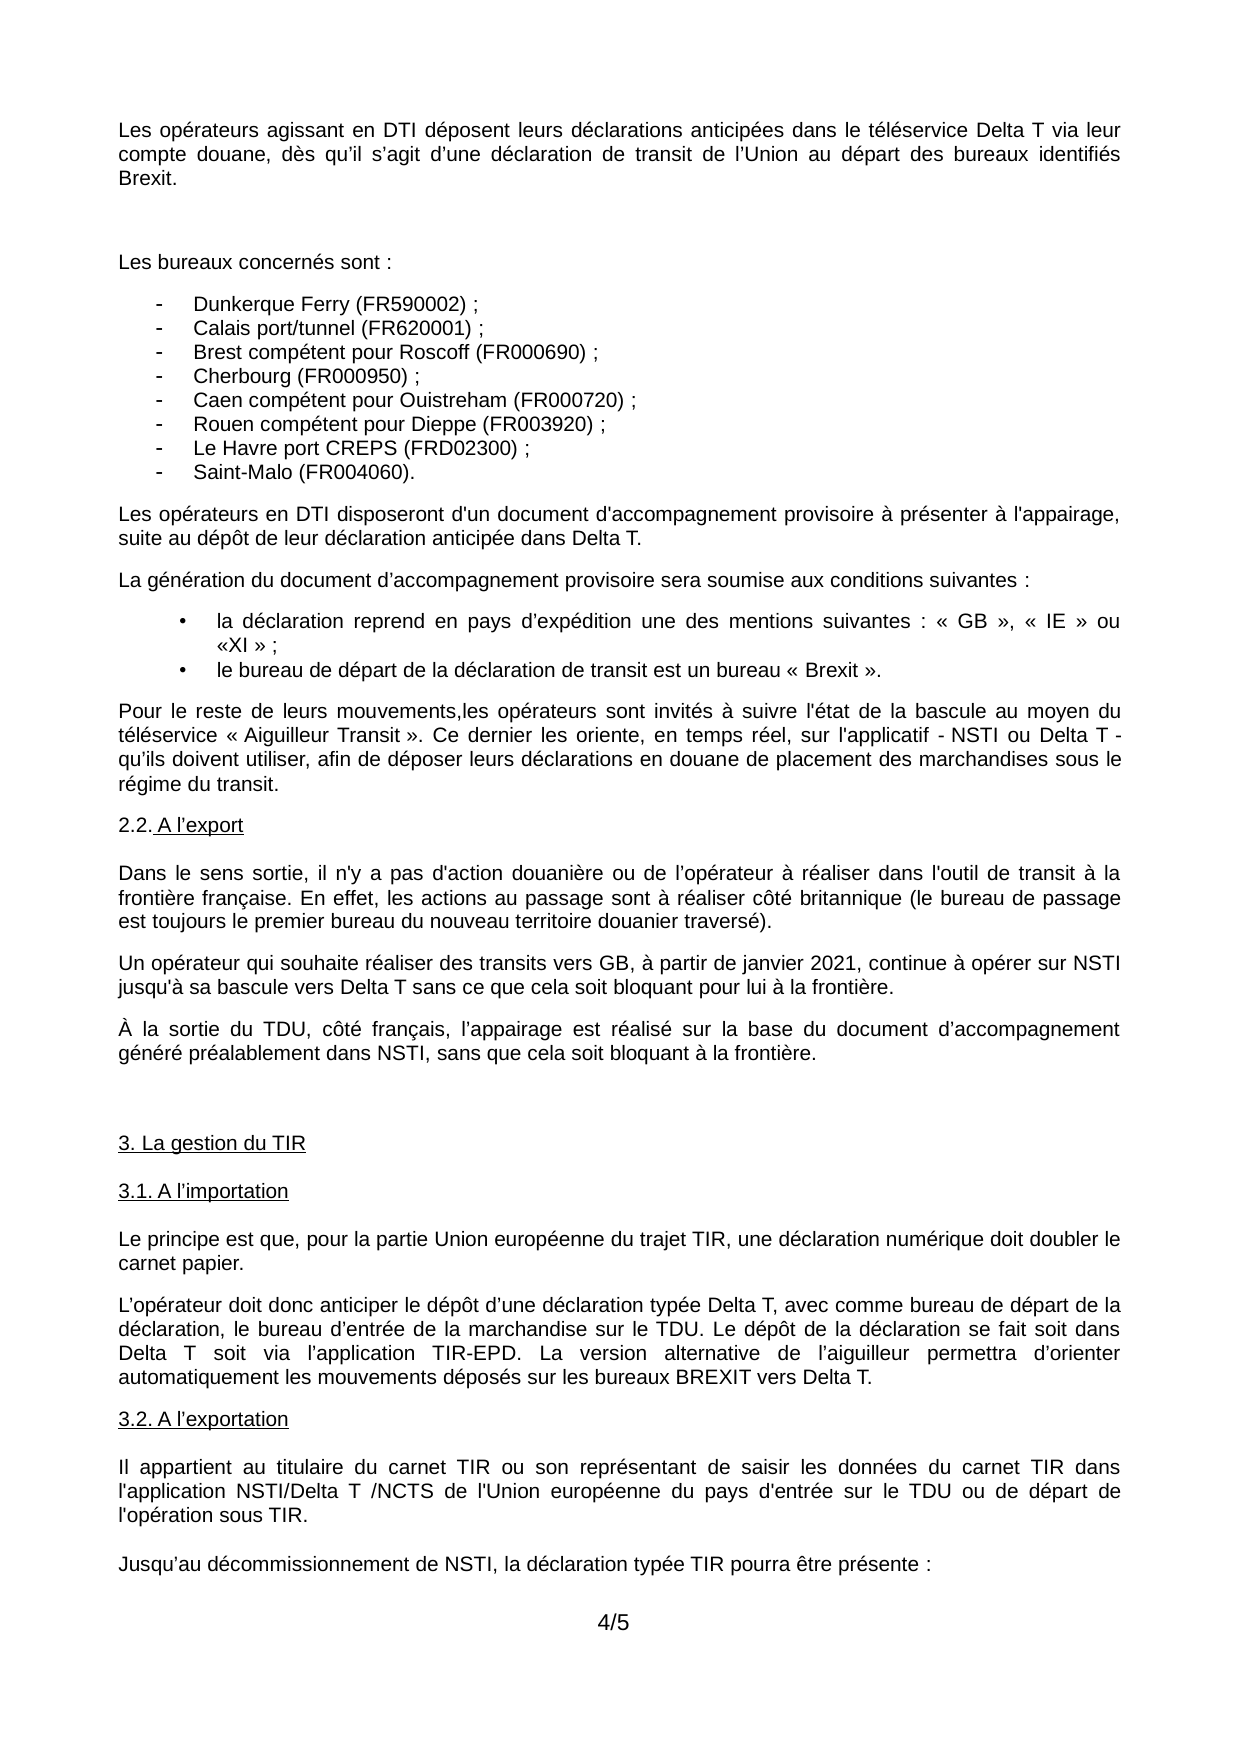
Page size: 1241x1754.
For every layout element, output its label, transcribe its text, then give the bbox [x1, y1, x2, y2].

text 3.2. A l’exportation [118, 1407, 1122, 1431]
text Dans le sens sortie, il n'y a pas d'action douanière ou de l’opérateur à réaliser dans l'outil de transit à la frontière française. En effet, les actions au passage sont à réaliser côté britannique (le bureau de passage est toujours le premier bureau du nouveau territoire douanier traversé). [118, 861, 1122, 933]
text 3. La gestion du TIR [118, 1131, 1122, 1155]
list Rouen compétent pour Dieppe (FR003920) ; [156, 412, 1122, 436]
text Jusqu’au décommissionnement de NSTI, la déclaration typée TIR pourra être présente : [118, 1551, 1122, 1576]
text Pour le reste de leurs mouvements,les opérateurs sont invités à suivre l'état de la bascule au moyen du téléservice « Aiguilleur Transit ». Ce dernier les oriente, en temps réel, sur l'applicatif - NSTI ou Delta T - qu’ils doivent utiliser, afin de déposer leurs déclarations en douane de placement des marchandises sous le régime du transit. [118, 699, 1122, 796]
text Les bureaux concernés sont : [118, 250, 1122, 274]
list Le Havre port CREPS (FRD02300) ; [156, 436, 1122, 460]
text Un opérateur qui souhaite réaliser des transits vers GB, à partir de janvier 2021, continue à opérer sur NSTI jusqu'à sa bascule vers Delta T sans ce que cela soit bloquant pour lui à la frontière. [118, 951, 1122, 999]
list Dunkerque Ferry (FR590002) ; [156, 292, 1122, 316]
list Caen compétent pour Ouistreham (FR000720) ; [156, 388, 1122, 412]
list Saint-Malo (FR004060). [156, 460, 1122, 484]
list Cherbourg (FR000950) ; [156, 364, 1122, 388]
list Calais port/tunnel (FR620001) ; [156, 316, 1122, 340]
text La génération du document d’accompagnement provisoire sera soumise aux conditions suivantes : [118, 568, 1122, 592]
text Le principe est que, pour la partie Union européenne du trajet TIR, une déclaration numérique doit doubler le carnet papier. [118, 1227, 1122, 1275]
text Les opérateurs en DTI disposeront d'un document d'accompagnement provisoire à présenter à l'appairage, suite au dépôt de leur déclaration anticipée dans Delta T. [118, 502, 1122, 550]
list la déclaration reprend en pays d’expédition une des mentions suivantes : « GB », « IE » ou «XI » ; [179, 609, 1122, 657]
text 2.2. A l’export [118, 813, 1122, 837]
list Brest compétent pour Roscoff (FR000690) ; [156, 340, 1122, 364]
text 3.1. A l’importation [118, 1179, 1122, 1203]
text À la sortie du TDU, côté français, l’appairage est réalisé sur la base du document d’accompagnement généré préalablement dans NSTI, sans que cela soit bloquant à la frontière. [118, 1017, 1122, 1065]
list le bureau de départ de la déclaration de transit est un bureau « Brexit ». [179, 657, 1122, 682]
text Il appartient au titulaire du carnet TIR ou son représentant de saisir les données du carnet TIR dans l'application NSTI/Delta T /NCTS de l'Union européenne du pays d'entrée sur le TDU ou de départ de l'opération sous TIR. [118, 1455, 1122, 1527]
text Les opérateurs agissant en DTI déposent leurs déclarations anticipées dans le téléservice Delta T via leur compte douane, dès qu’il s’agit d’une déclaration de transit de l’Union au départ des bureaux identifiés Brexit. [118, 118, 1122, 190]
text L’opérateur doit donc anticiper le dépôt d’une déclaration typée Delta T, avec comme bureau de départ de la déclaration, le bureau d’entrée de la marchandise sur le TDU. Le dépôt de la déclaration se fait soit dans Delta T soit via l’application TIR-EPD. La version alternative de l’aiguilleur permettra d’orienter automatiquement les mouvements déposés sur les bureaux BREXIT vers Delta T. [118, 1293, 1122, 1389]
